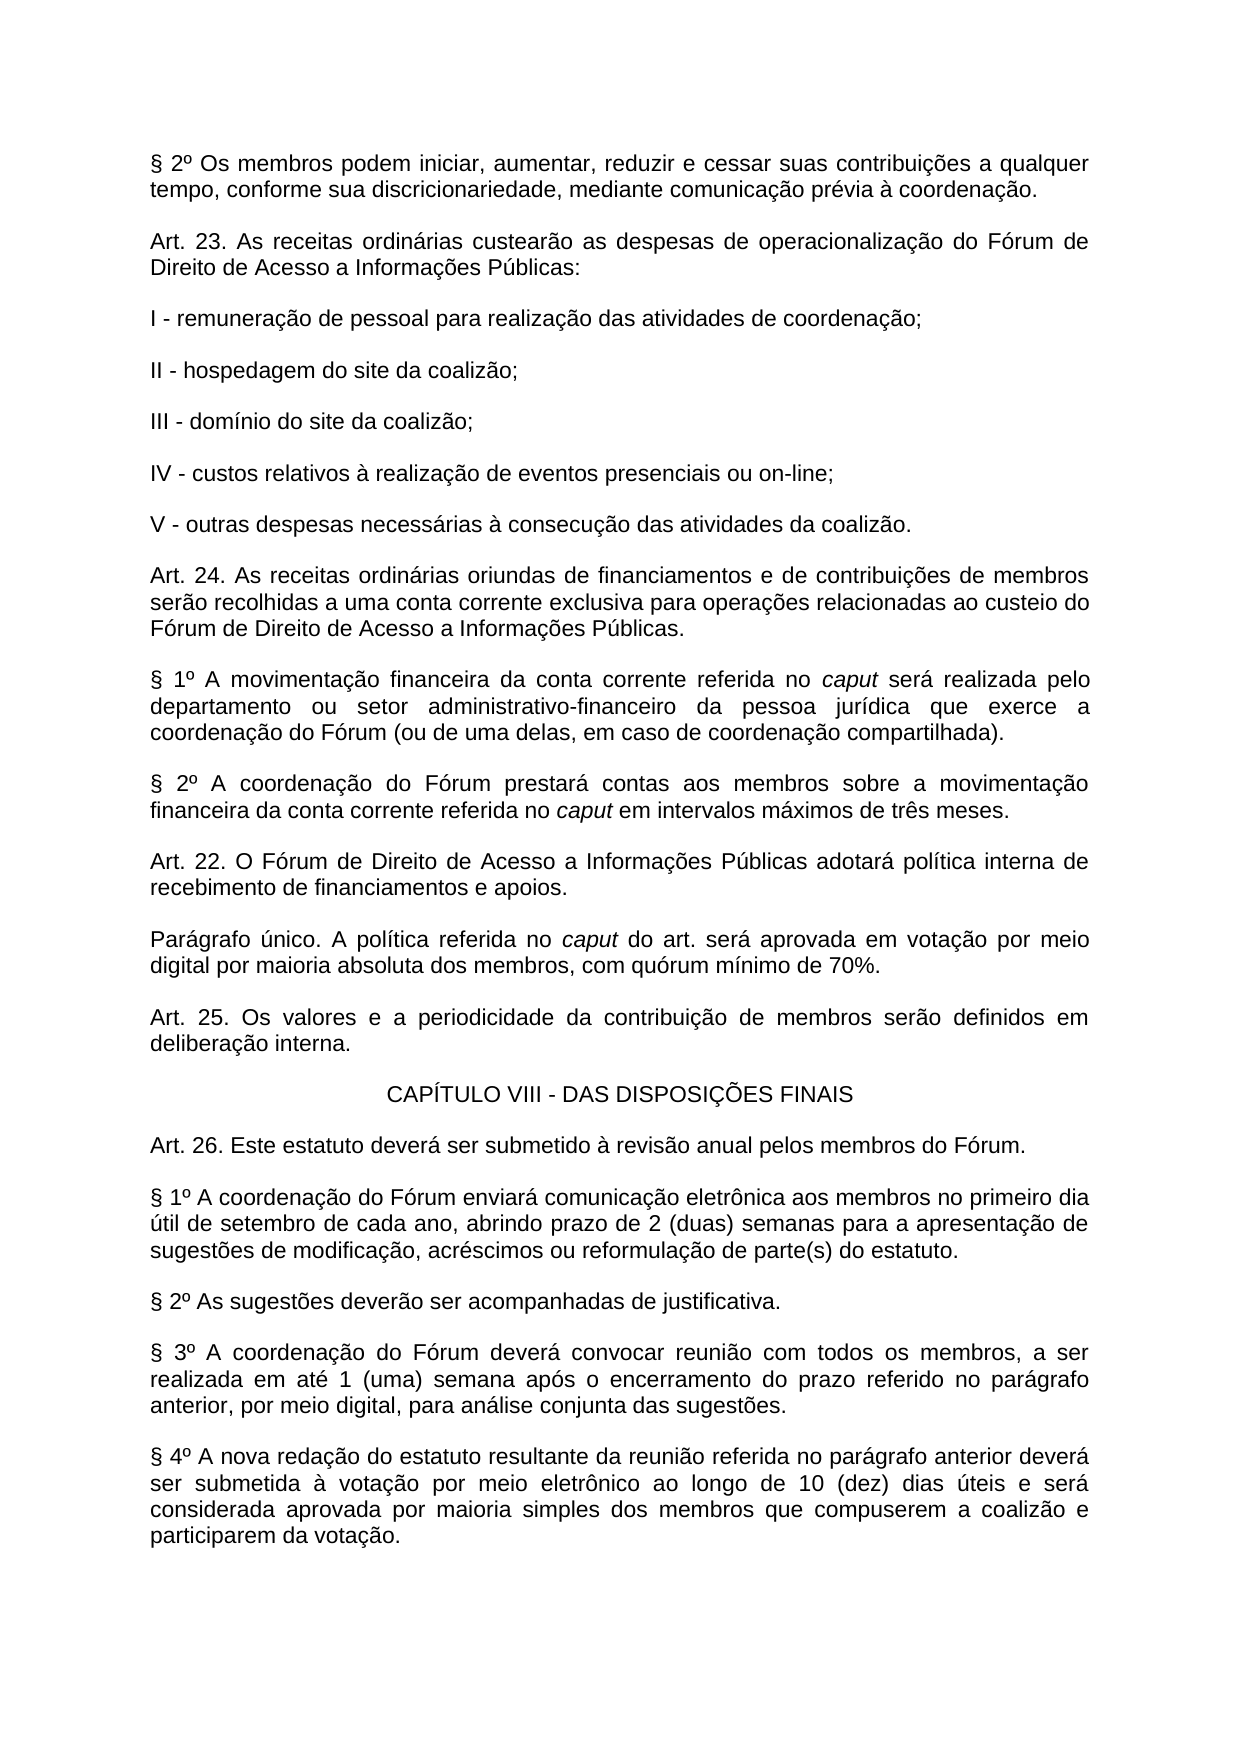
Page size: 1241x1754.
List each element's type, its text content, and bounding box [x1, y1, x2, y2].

text § 2º A coordenação do Fórum prestará contas aos membros sobre a movimentação financeira da conta corrente referida no caput em intervalos máximos de três meses. [150, 770, 1090, 823]
text § 1º A coordenação do Fórum enviará comunicação eletrônica aos membros no primeiro dia útil de setembro de cada ano, abrindo prazo de 2 (duas) semanas para a apresentação de sugestões de modificação, acréscimos ou reformulação de parte(s) do estatuto. [150, 1184, 1090, 1263]
text § 4º A nova redação do estatuto resultante da reunião referida no parágrafo anterior deverá ser submetida à votação por meio eletrônico ao longo de 10 (dez) dias úteis e será considerada aprovada por maioria simples dos membros que compuserem a coalizão e participarem da votação. [150, 1443, 1090, 1549]
text Art. 23. As receitas ordinárias custearão as despesas de operacionalização do Fórum de Direito de Acesso a Informações Públicas: [150, 228, 1090, 280]
text II - hospedagem do site da coalizão; [150, 357, 1090, 383]
text § 2º Os membros podem iniciar, aumentar, reduzir e cessar suas contribuições a qualquer tempo, conforme sua discricionariedade, mediante comunicação prévia à coordenação. [150, 150, 1090, 203]
text CAPÍTULO VIII - DAS DISPOSIÇÕES FINAIS [150, 1081, 1090, 1107]
text III - domínio do site da coalizão; [150, 408, 1090, 434]
text I - remuneração de pessoal para realização das atividades de coordenação; [150, 305, 1090, 332]
text Parágrafo único. A política referida no caput do art. será aprovada em votação por meio digital por maioria absoluta dos membros, com quórum mínimo de 70%. [150, 926, 1090, 978]
text Art. 22. O Fórum de Direito de Acesso a Informações Públicas adotará política interna de recebimento de financiamentos e apoios. [150, 848, 1090, 901]
text § 1º A movimentação financeira da conta corrente referida no caput será realizada pelo departamento ou setor administrativo-financeiro da pessoa jurídica que exerce a coordenação do Fórum (ou de uma delas, em caso de coordenação compartilhada). [150, 666, 1090, 745]
text Art. 24. As receitas ordinárias oriundas de financiamentos e de contribuições de membros serão recolhidas a uma conta corrente exclusiva para operações relacionadas ao custeio do Fórum de Direito de Acesso a Informações Públicas. [150, 562, 1090, 641]
text § 3º A coordenação do Fórum deverá convocar reunião com todos os membros, a ser realizada em até 1 (uma) semana após o encerramento do prazo referido no parágrafo anterior, por meio digital, para análise conjunta das sugestões. [150, 1339, 1090, 1418]
text IV - custos relativos à realização de eventos presenciais ou on-line; [150, 459, 1090, 486]
text Art. 26. Este estatuto deverá ser submetido à revisão anual pelos membros do Fórum. [150, 1132, 1090, 1159]
text § 2º As sugestões deverão ser acompanhadas de justificativa. [150, 1288, 1090, 1314]
text V - outras despesas necessárias à consecução das atividades da coalizão. [150, 511, 1090, 537]
text Art. 25. Os valores e a periodicidade da contribuição de membros serão definidos em deliberação interna. [150, 1003, 1090, 1056]
